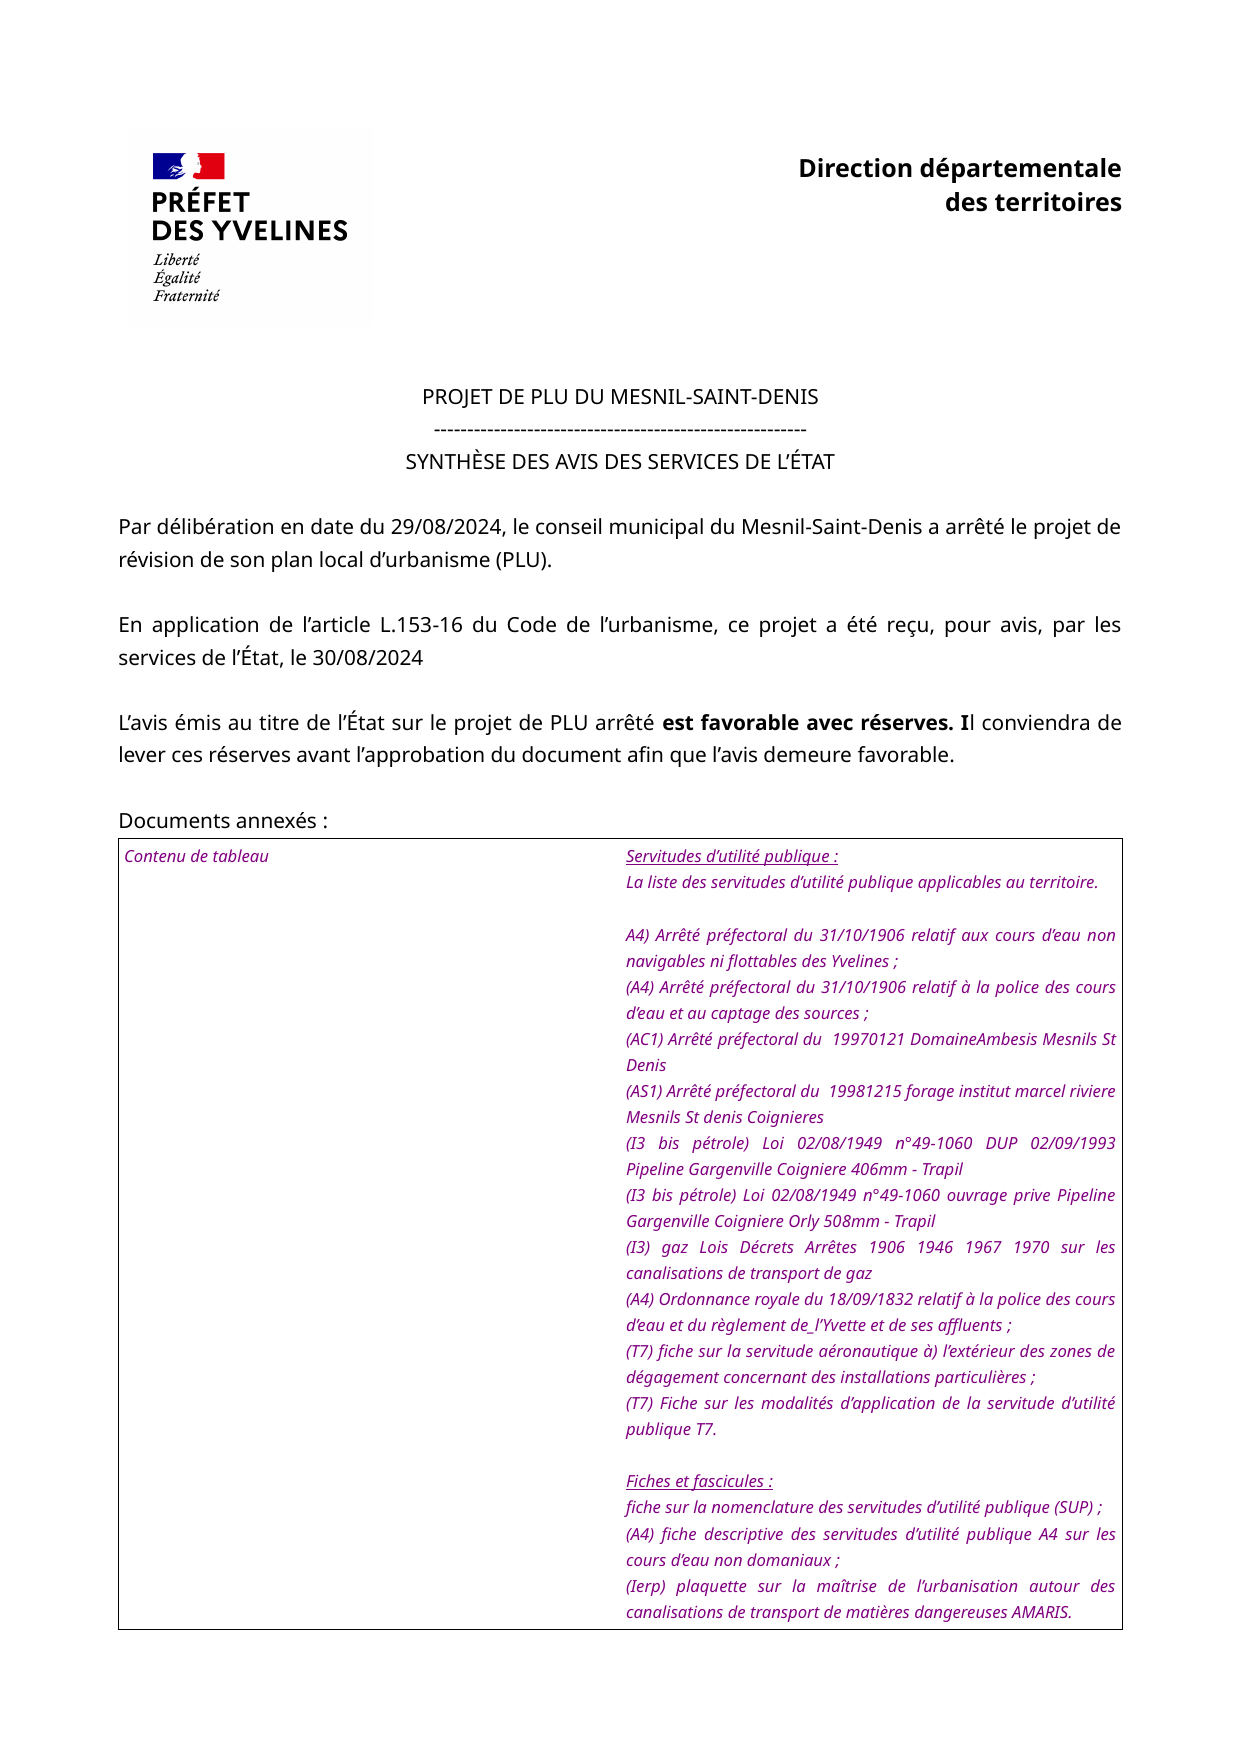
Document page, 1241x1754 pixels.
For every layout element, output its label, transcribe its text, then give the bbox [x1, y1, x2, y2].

text Documents annexés : [118, 806, 1122, 834]
table_header Contenu de tableau [119, 839, 620, 1629]
text Direction départementale [373, 151, 1122, 185]
text ‑‑‑‑‑‑‑‑‑‑‑‑‑‑‑‑‑‑‑‑‑‑‑‑‑‑‑‑‑‑‑‑‑‑‑‑‑‑‑‑‑‑‑‑‑‑‑‑‑‑‑‑‑‑‑‑ [118, 414, 1122, 443]
text PROJET DE PLU DU MESNIL-SAINT-DENIS [118, 382, 1122, 410]
text des territoires [373, 185, 1122, 219]
table_header Servitudes d’utilité publique : La liste des servitudes d’utilité publique applicables au territoire. A4) Arrêté préfectoral du 31/10/1906 relatif aux cours d’eau non navigables ni flottables des Yvelines ; (A4) Arrêté préfectoral du 31/10/1906 relatif à la police des cours d’eau et au captage des sources ; (AC1) Arrêté préfectoral du 19970121 DomaineAmbesis Mesnils St Denis (AS1) Arrêté préfectoral du 19981215 forage institut marcel riviere Mesnils St denis Coignieres (I3 bis pétrole) Loi 02/08/1949 n°49-1060 DUP 02/09/1993 Pipeline Gargenville Coigniere 406mm - Trapil (I3 bis pétrole) Loi 02/08/1949 n°49-1060 ouvrage prive Pipeline Gargenville Coigniere Orly 508mm - Trapil (I3) gaz Lois Décrets Arrêtes 1906 1946 1967 1970 sur les canalisations de transport de gaz (A4) Ordonnance royale du 18/09/1832 relatif à la police des cours d’eau et du règlement de_l’Yvette et de ses affluents ; (T7) fiche sur la servitude aéronautique à) l’extérieur des zones de dégagement concernant des installations particulières ; (T7) Fiche sur les modalités d’application de la servitude d’utilité publique T7. Fiches et fascicules : fiche sur la nomenclature des servitudes d’utilité publique (SUP) ; (A4) fiche descriptive des servitudes d’utilité publique A4 sur les cours d’eau non domaniaux ; (Ierp) plaquette sur la maîtrise de l’urbanisation autour des canalisations de transport de matières dangereuses AMARIS. [620, 839, 1122, 1629]
text L’avis émis au titre de l’État sur le projet de PLU arrêté est favorable avec réserves. Il conviendra de lever ces réserves avant l’approbation du document afin que l’avis demeure favorable. [118, 708, 1122, 769]
picture [127, 127, 373, 327]
text [118, 185, 127, 219]
text En application de l’article L.153‑16 du Code de l’urbanisme, ce projet a été reçu, pour avis, par les services de l’État, le 30/08/2024 [118, 610, 1122, 671]
text SYNTHÈSE DES AVIS DES SERVICES DE L’ÉTAT [118, 447, 1122, 476]
text Par délibération en date du 29/08/2024, le conseil municipal du Mesnil-Saint-Denis a arrêté le projet de révision de son plan local d’urbanisme (PLU). [118, 512, 1122, 573]
